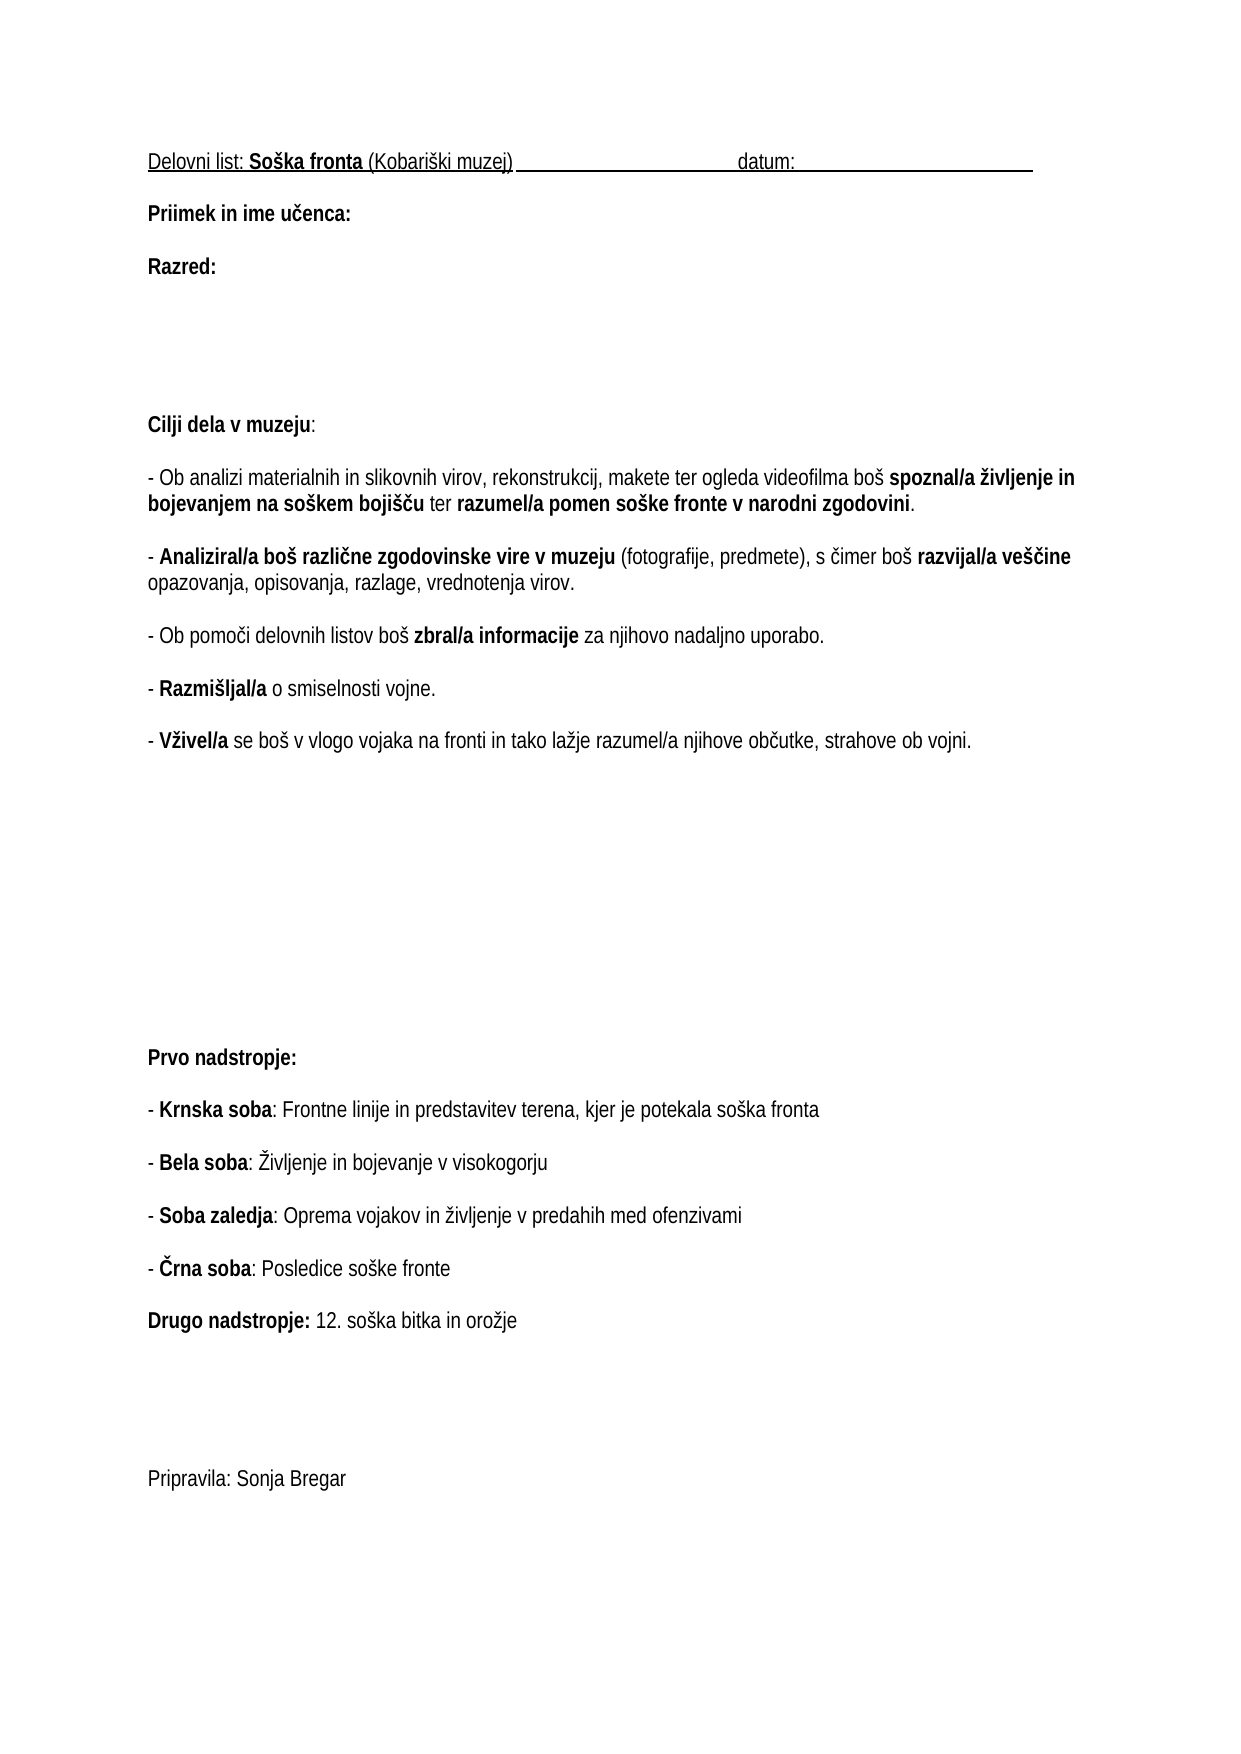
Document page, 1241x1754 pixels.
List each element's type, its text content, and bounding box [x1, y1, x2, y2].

text - Črna soba: Posledice soške fronte [148, 1254, 1093, 1281]
text Drugo nadstropje: 12. soška bitka in orožje [148, 1307, 1093, 1333]
text - Bela soba: Življenje in bojevanje v visokogorju [148, 1149, 1093, 1175]
text - Analiziral/a boš različne zgodovinske vire v muzeju (fotografije, predmete), s čimer boš razvijal/a veščine opazovanja, opisovanja, razlage, vrednotenja virov. [148, 543, 1093, 596]
text Priimek in ime učenca: [148, 200, 1093, 227]
text - Razmišljal/a o smiselnosti vojne. [148, 675, 1093, 701]
text Razred: [148, 253, 1093, 279]
text - Soba zaledja: Oprema vojakov in življenje v predahih med ofenzivami [148, 1202, 1093, 1228]
text - Ob analizi materialnih in slikovnih virov, rekonstrukcij, makete ter ogleda videofilma boš spoznal/a življenje in bojevanjem na soškem bojišču ter razumel/a pomen soške fronte v narodni zgodovini. [148, 464, 1093, 517]
text - Vživel/a se boš v vlogo vojaka na fronti in tako lažje razumel/a njihove občutke, strahove ob vojni. [148, 727, 1093, 754]
text - Krnska soba: Frontne linije in predstavitev terena, kjer je potekala soška fronta [148, 1096, 1093, 1123]
text Cilji dela v muzeju: [148, 411, 1093, 437]
text Delovni list: Soška fronta (Kobariški muzej) datum: [148, 148, 1093, 174]
text Prvo nadstropje: [148, 1044, 1093, 1070]
text Pripravila: Sonja Bregar [148, 1465, 1093, 1492]
text - Ob pomoči delovnih listov boš zbral/a informacije za njihovo nadaljno uporabo. [148, 622, 1093, 648]
